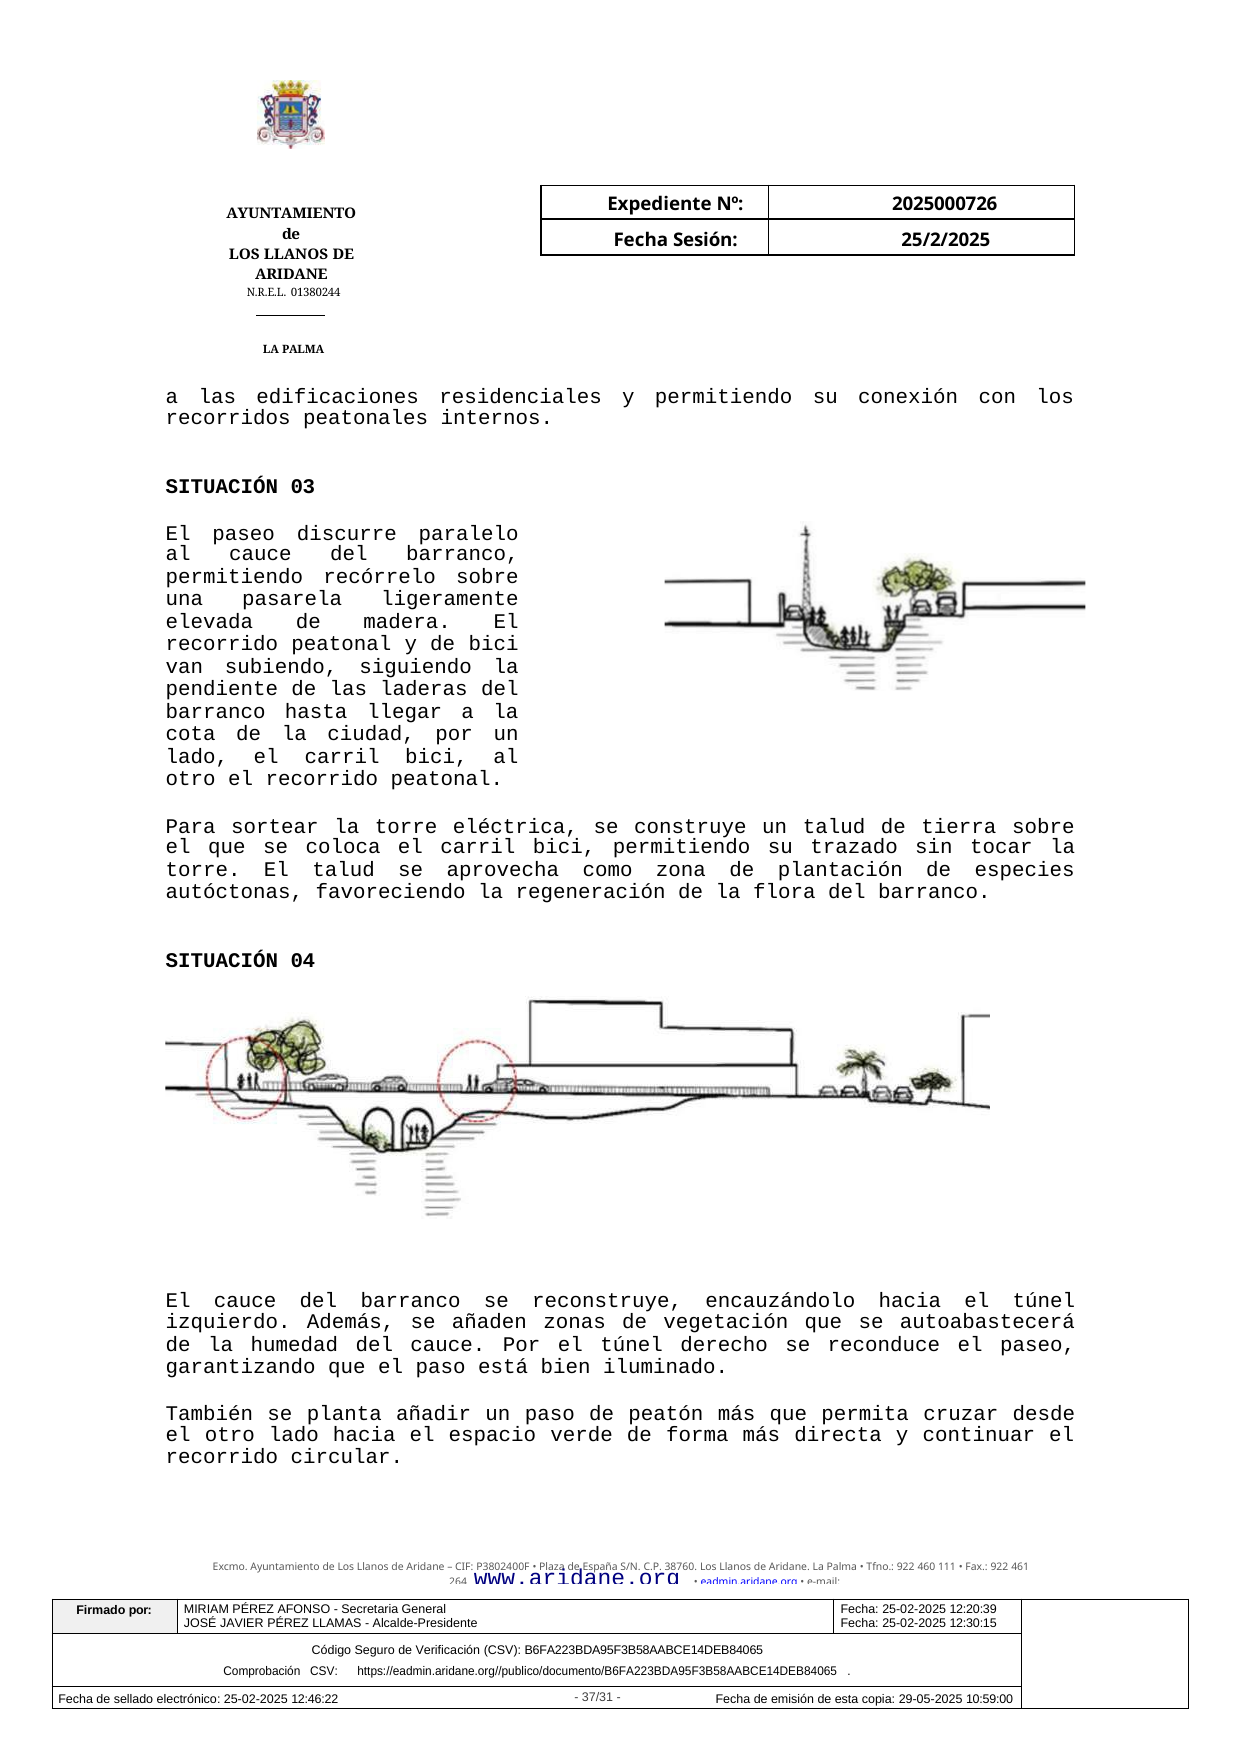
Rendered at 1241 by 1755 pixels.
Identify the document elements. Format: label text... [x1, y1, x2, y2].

text de [194, 223, 388, 243]
table_header 2025000726 [769, 186, 1074, 218]
table_cell Fecha Sesión: [542, 220, 768, 254]
text LOS LLANOS DE ARIDANE [195, 244, 388, 284]
text a las edificaciones residenciales y permitiendo su conexión con los recorridos peatonales internos. [165, 386, 1074, 431]
table_cell 25/2/2025 [769, 220, 1074, 254]
subtitle SITUACIÓN 04 [165, 950, 1201, 974]
table_header Expediente Nº: [542, 186, 768, 218]
text Para sortear la torre eléctrica, se construye un talud de tierra sobre el que se coloca el carril bici, permitiendo su trazado sin tocar la torre. El talud se aprovecha como zona de plantación de especies autóctonas, favoreciendo la regeneración de la flora del barranco. [165, 815, 1075, 905]
text También se planta añadir un paso de peatón más que permita cruzar desde el otro lado hacia el espacio verde de forma más directa y continuar el recorrido circular. [165, 1403, 1075, 1470]
text N.R.E.L. 01380244 [247, 284, 1201, 299]
text AYUNTAMIENTO [194, 203, 388, 223]
subtitle SITUACIÓN 03 [165, 476, 1201, 499]
text El cauce del barranco se reconstruye, encauzándolo hacia el túnel izquierdo. Además, se añaden zonas de vegetación que se autoabastecerá de la humedad del cauce. Por el túnel derecho se reconduce el paseo, garantizando que el paso está bien iluminado. [165, 1290, 1075, 1380]
text LA PALMA [263, 342, 1201, 357]
text El paseo discurre paralelo al cauce del barranco, permitiendo recórrelo sobre una pasarela ligeramente elevada de madera. El recorrido peatonal y de bici van subiendo, siguiendo la pendiente de las laderas del barranco hasta llegar a la cota de la ciudad, por un lado, el carril bici, al otro el recorrido peatonal. [165, 522, 518, 792]
